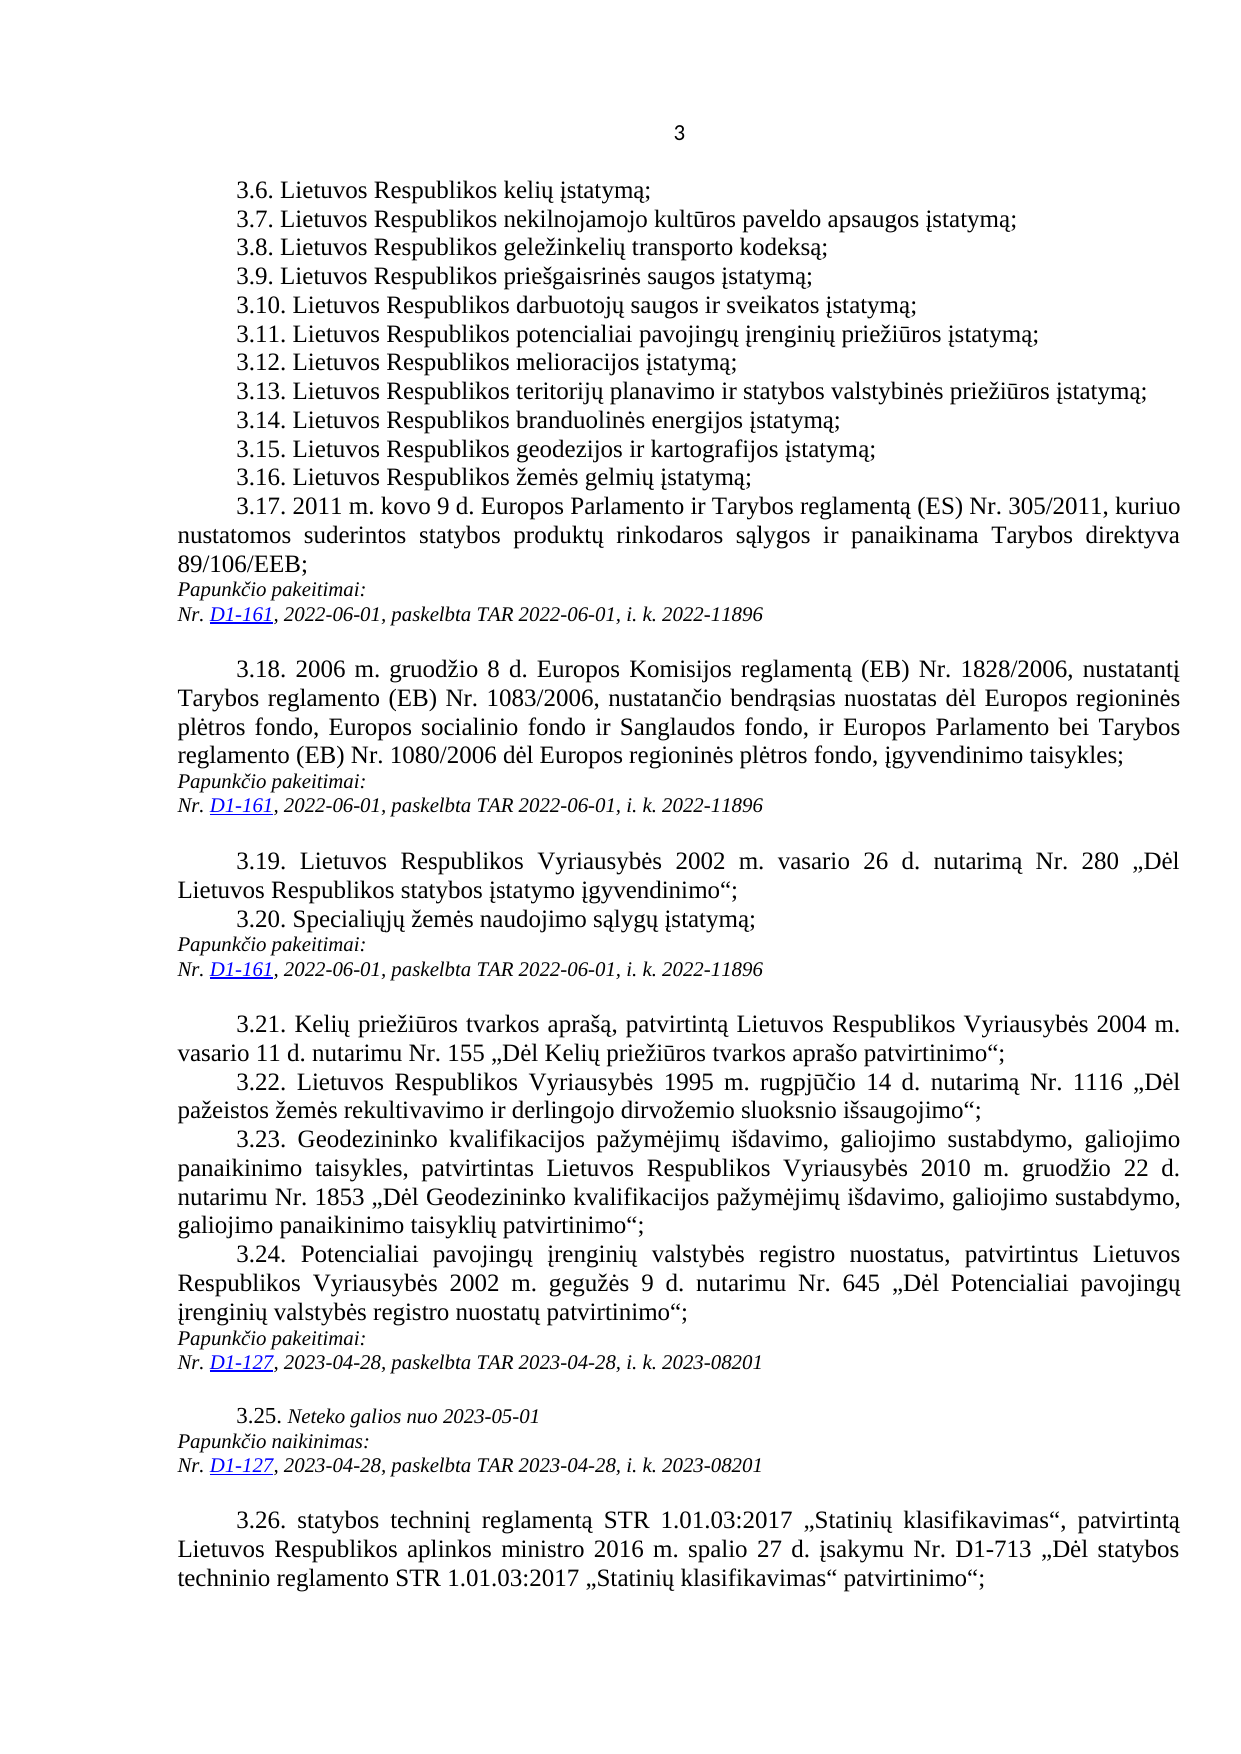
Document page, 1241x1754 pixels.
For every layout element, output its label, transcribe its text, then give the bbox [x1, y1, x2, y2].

text 3.6. Lietuvos Respublikos kelių įstatymą; [177, 175, 1181, 204]
text 3.7. Lietuvos Respublikos nekilnojamojo kultūros paveldo apsaugos įstatymą; [177, 204, 1181, 232]
text Papunkčio pakeitimai: [177, 932, 1181, 956]
text 3.16. Lietuvos Respublikos žemės gelmių įstatymą; [177, 462, 1181, 491]
text Nr. D1-127, 2023-04-28, paskelbta TAR 2023-04-28, i. k. 2023-08201 [177, 1453, 1181, 1477]
text 3.11. Lietuvos Respublikos potencialiai pavojingų įrenginių priežiūros įstatymą; [177, 319, 1181, 347]
text 3.13. Lietuvos Respublikos teritorijų planavimo ir statybos valstybinės priežiūros įstatymą; [177, 376, 1181, 405]
text 3.23. Geodezininko kvalifikacijos pažymėjimų išdavimo, galiojimo sustabdymo, galiojimo panaikinimo taisykles, patvirtintas Lietuvos Respublikos Vyriausybės 2010 m. gruodžio 22 d. nutarimu Nr. 1853 „Dėl Geodezininko kvalifikacijos pažymėjimų išdavimo, galiojimo sustabdymo, galiojimo panaikinimo taisyklių patvirtinimo“; [177, 1124, 1181, 1239]
text 3.21. Kelių priežiūros tvarkos aprašą, patvirtintą Lietuvos Respublikos Vyriausybės 2004 m. vasario 11 d. nutarimu Nr. 155 „Dėl Kelių priežiūros tvarkos aprašo patvirtinimo“; [177, 1009, 1181, 1067]
text 3.26. statybos techninį reglamentą STR 1.01.03:2017 „Statinių klasifikavimas“, patvirtintą Lietuvos Respublikos aplinkos ministro 2016 m. spalio 27 d. įsakymu Nr. D1-713 „Dėl statybos techninio reglamento STR 1.01.03:2017 „Statinių klasifikavimas“ patvirtinimo“; [177, 1506, 1181, 1592]
text 3.8. Lietuvos Respublikos geležinkelių transporto kodeksą; [177, 232, 1181, 261]
text 3.17. 2011 m. kovo 9 d. Europos Parlamento ir Tarybos reglamentą (ES) Nr. 305/2011, kuriuo nustatomos suderintos statybos produktų rinkodaros sąlygos ir panaikinama Tarybos direktyva 89/106/EEB; [177, 491, 1181, 577]
text Nr. D1-161, 2022-06-01, paskelbta TAR 2022-06-01, i. k. 2022-11896 [177, 793, 1181, 817]
text Nr. D1-161, 2022-06-01, paskelbta TAR 2022-06-01, i. k. 2022-11896 [177, 956, 1181, 981]
text Papunkčio naikinimas: [177, 1429, 1181, 1453]
text Nr. D1-127, 2023-04-28, paskelbta TAR 2023-04-28, i. k. 2023-08201 [177, 1349, 1181, 1374]
text Papunkčio pakeitimai: [177, 1326, 1181, 1349]
text 3.22. Lietuvos Respublikos Vyriausybės 1995 m. rugpjūčio 14 d. nutarimą Nr. 1116 „Dėl pažeistos žemės rekultivavimo ir derlingojo dirvožemio sluoksnio išsaugojimo“; [177, 1067, 1181, 1124]
text 3.18. 2006 m. gruodžio 8 d. Europos Komisijos reglamentą (EB) Nr. 1828/2006, nustatantį Tarybos reglamento (EB) Nr. 1083/2006, nustatančio bendrąsias nuostatas dėl Europos regioninės plėtros fondo, Europos socialinio fondo ir Sanglaudos fondo, ir Europos Parlamento bei Tarybos reglamento (EB) Nr. 1080/2006 dėl Europos regioninės plėtros fondo, įgyvendinimo taisykles; [177, 654, 1181, 769]
text 3.19. Lietuvos Respublikos Vyriausybės 2002 m. vasario 26 d. nutarimą Nr. 280 „Dėl Lietuvos Respublikos statybos įstatymo įgyvendinimo“; [177, 846, 1181, 904]
text Papunkčio pakeitimai: [177, 577, 1181, 601]
text 3.14. Lietuvos Respublikos branduolinės energijos įstatymą; [177, 405, 1181, 434]
text 3.9. Lietuvos Respublikos priešgaisrinės saugos įstatymą; [177, 261, 1181, 290]
text 3.12. Lietuvos Respublikos melioracijos įstatymą; [177, 347, 1181, 376]
text Nr. D1-161, 2022-06-01, paskelbta TAR 2022-06-01, i. k. 2022-11896 [177, 601, 1181, 626]
text 3.10. Lietuvos Respublikos darbuotojų saugos ir sveikatos įstatymą; [177, 290, 1181, 319]
text Papunkčio pakeitimai: [177, 769, 1181, 793]
text 3.15. Lietuvos Respublikos geodezijos ir kartografijos įstatymą; [177, 434, 1181, 462]
text 3.20. Specialiųjų žemės naudojimo sąlygų įstatymą; [177, 904, 1181, 932]
text 3.24. Potencialiai pavojingų įrenginių valstybės registro nuostatus, patvirtintus Lietuvos Respublikos Vyriausybės 2002 m. gegužės 9 d. nutarimu Nr. 645 „Dėl Potencialiai pavojingų įrenginių valstybės registro nuostatų patvirtinimo“; [177, 1239, 1181, 1326]
text 3.25. Neteko galios nuo 2023-05-01 [177, 1402, 1181, 1429]
